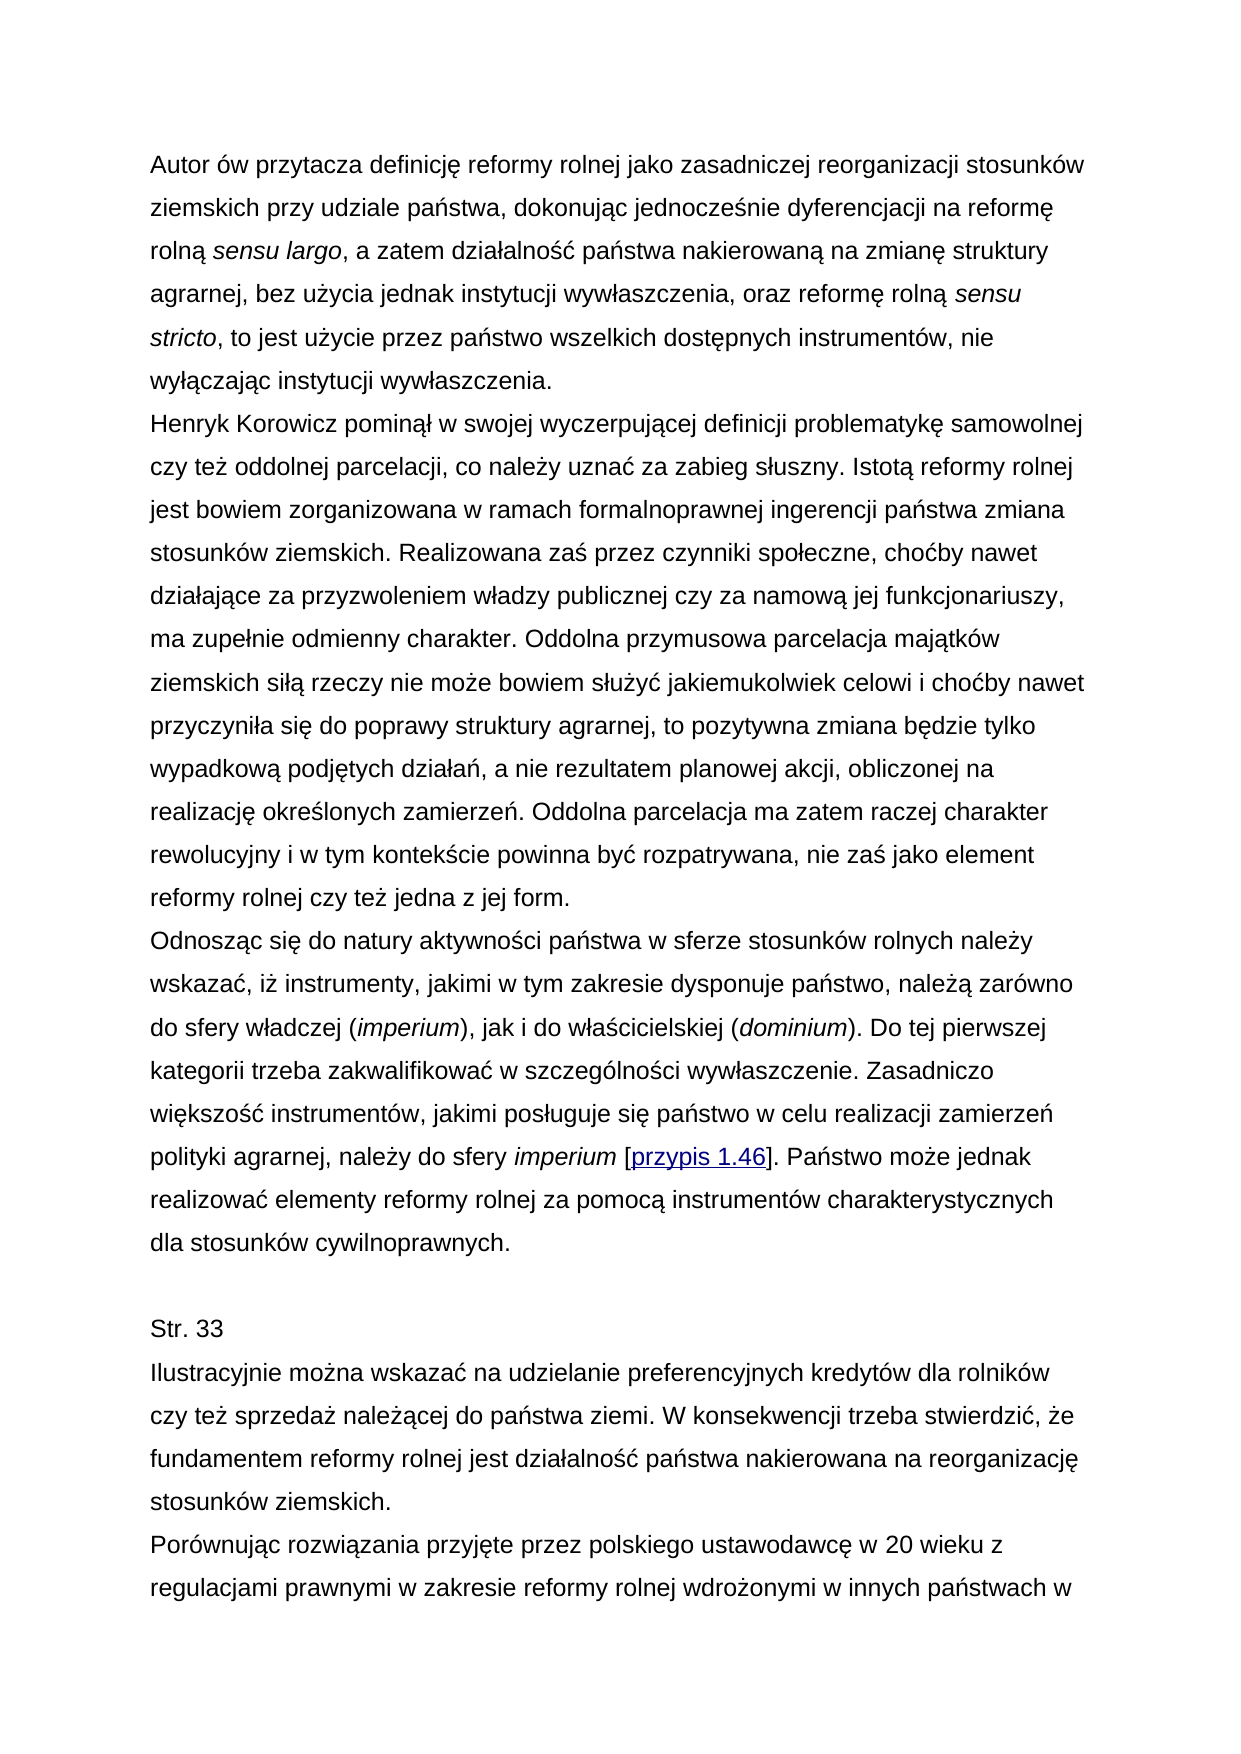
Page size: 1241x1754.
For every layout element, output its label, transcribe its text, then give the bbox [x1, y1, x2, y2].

text Ilustracyjnie można wskazać na udzielanie preferencyjnych kredytów dla rolników czy też sprzedaż należącej do państwa ziemi. W konsekwencji trzeba stwierdzić, że fundamentem reformy rolnej jest działalność państwa nakierowana na reorganizację stosunków ziemskich. [150, 1357, 1090, 1516]
text Odnosząc się do natury aktywności państwa w sferze stosunków rolnych należy wskazać, iż instrumenty, jakimi w tym zakresie dysponuje państwo, należą zarówno do sfery władczej (imperium), jak i do właścicielskiej (dominium). Do tej pierwszej kategorii trzeba zakwalifikować w szczególności wywłaszczenie. Zasadniczo większość instrumentów, jakimi posługuje się państwo w celu realizacji zamierzeń polityki agrarnej, należy do sfery imperium [przypis 1.46]. Państwo może jednak realizować elementy reformy rolnej za pomocą instrumentów charakterystycznych dla stosunków cywilnoprawnych. [150, 926, 1090, 1257]
text Autor ów przytacza definicję reformy rolnej jako zasadniczej reorganizacji stosunków ziemskich przy udziale państwa, dokonując jednocześnie dyferencjacji na reformę rolną sensu largo, a zatem działalność państwa nakierowaną na zmianę struktury agrarnej, bez użycia jednak instytucji wywłaszczenia, oraz reformę rolną sensu stricto, to jest użycie przez państwo wszelkich dostępnych instrumentów, nie wyłączając instytucji wywłaszczenia. [150, 150, 1090, 394]
text Henryk Korowicz pominął w swojej wyczerpującej definicji problematykę samowolnej czy też oddolnej parcelacji, co należy uznać za zabieg słuszny. Istotą reformy rolnej jest bowiem zorganizowana w ramach formalnoprawnej ingerencji państwa zmiana stosunków ziemskich. Realizowana zaś przez czynniki społeczne, choćby nawet działające za przyzwoleniem władzy publicznej czy za namową jej funkcjonariuszy, ma zupełnie odmienny charakter. Oddolna przymusowa parcelacja majątków ziemskich siłą rzeczy nie może bowiem służyć jakiemukolwiek celowi i choćby nawet przyczyniła się do poprawy struktury agrarnej, to pozytywna zmiana będzie tylko wypadkową podjętych działań, a nie rezultatem planowej akcji, obliczonej na realizację określonych zamierzeń. Oddolna parcelacja ma zatem raczej charakter rewolucyjny i w tym kontekście powinna być rozpatrywana, nie zaś jako element reformy rolnej czy też jedna z jej form. [150, 409, 1090, 912]
text Str. 33 [150, 1314, 1090, 1343]
text Porównując rozwiązania przyjęte przez polskiego ustawodawcę w 20 wieku z regulacjami prawnymi w zakresie reformy rolnej wdrożonymi w innych państwach w [150, 1530, 1090, 1602]
